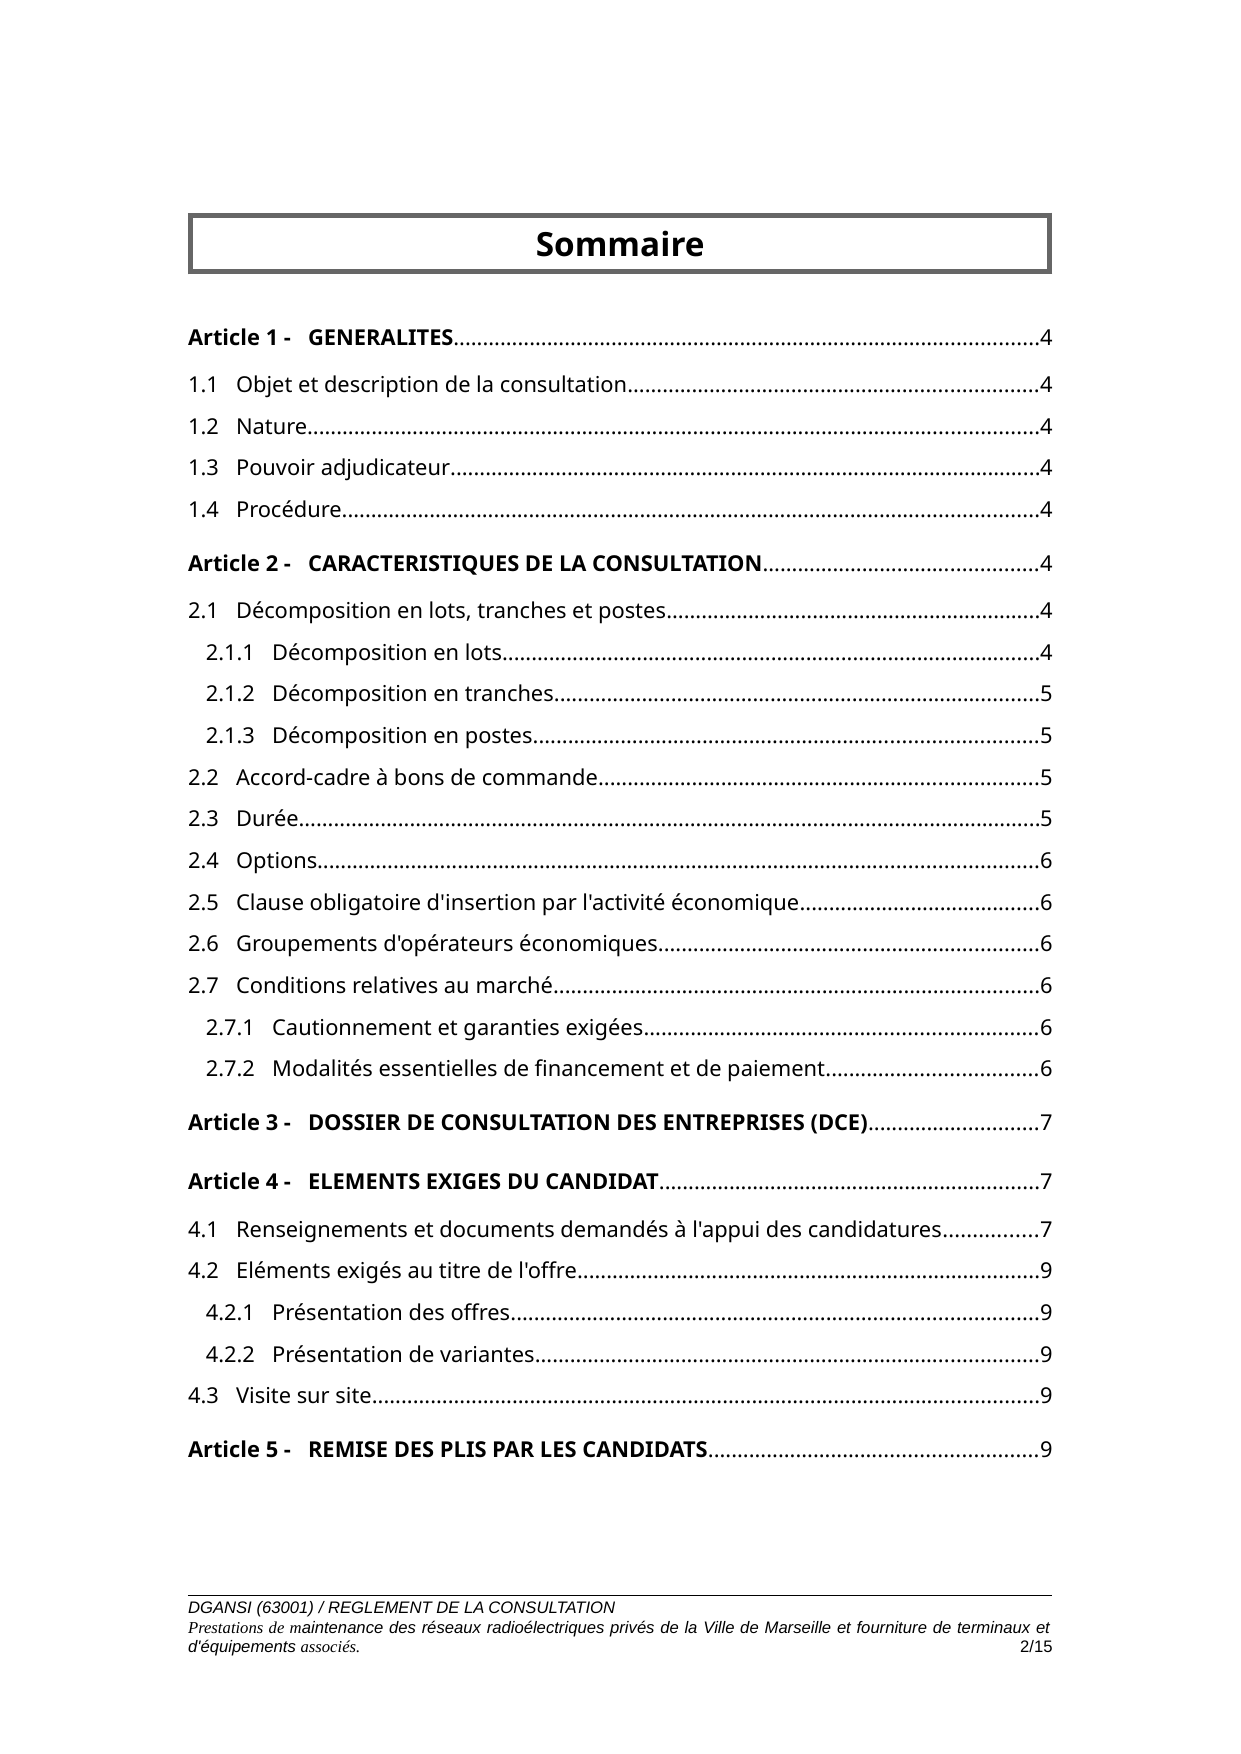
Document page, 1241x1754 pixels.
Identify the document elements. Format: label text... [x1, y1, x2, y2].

text 2.6 Groupements d'opérateurs économiques 6 [188, 928, 1052, 958]
text 2.1.2 Décomposition en tranches 5 [206, 678, 1052, 708]
text Article 5 - REMISE DES PLIS PAR LES CANDIDATS 9 [188, 1434, 1052, 1463]
text 4.3 Visite sur site 9 [188, 1380, 1052, 1410]
text 2.7.2 Modalités essentielles de financement et de paiement 6 [206, 1053, 1052, 1083]
text 4.2 Eléments exigés au titre de l'offre 9 [188, 1255, 1052, 1285]
text 2.5 Clause obligatoire d'insertion par l'activité économique 6 [188, 887, 1052, 916]
text 2.1.1 Décomposition en lots 4 [206, 637, 1052, 666]
text Article 1 - GENERALITES 4 [188, 322, 1052, 351]
subtitle Sommaire [193, 218, 1047, 269]
text 4.1 Renseignements et documents demandés à l'appui des candidatures 7 [188, 1213, 1052, 1243]
text 1.2 Nature 4 [188, 411, 1052, 441]
text 1.3 Pouvoir adjudicateur 4 [188, 452, 1052, 482]
text Article 4 - ELEMENTS EXIGES DU CANDIDAT 7 [188, 1166, 1052, 1196]
text 2.4 Options 6 [188, 845, 1052, 875]
text 4.2.2 Présentation de variantes 9 [206, 1338, 1052, 1368]
text 1.1 Objet et description de la consultation 4 [188, 369, 1052, 399]
text 2.1.3 Décomposition en postes 5 [206, 720, 1052, 750]
text 4.2.1 Présentation des offres 9 [206, 1297, 1052, 1327]
text 2.1 Décomposition en lots, tranches et postes 4 [188, 595, 1052, 625]
text Article 2 - CARACTERISTIQUES DE LA CONSULTATION 4 [188, 547, 1052, 577]
text 2.7 Conditions relatives au marché 6 [188, 970, 1052, 1000]
text 2.7.1 Cautionnement et garanties exigées 6 [206, 1012, 1052, 1041]
text Article 3 - DOSSIER DE CONSULTATION DES ENTREPRISES (DCE) 7 [188, 1107, 1052, 1137]
text 2.3 Durée 5 [188, 803, 1052, 833]
text 2.2 Accord-cadre à bons de commande 5 [188, 762, 1052, 791]
text 1.4 Procédure 4 [188, 494, 1052, 524]
